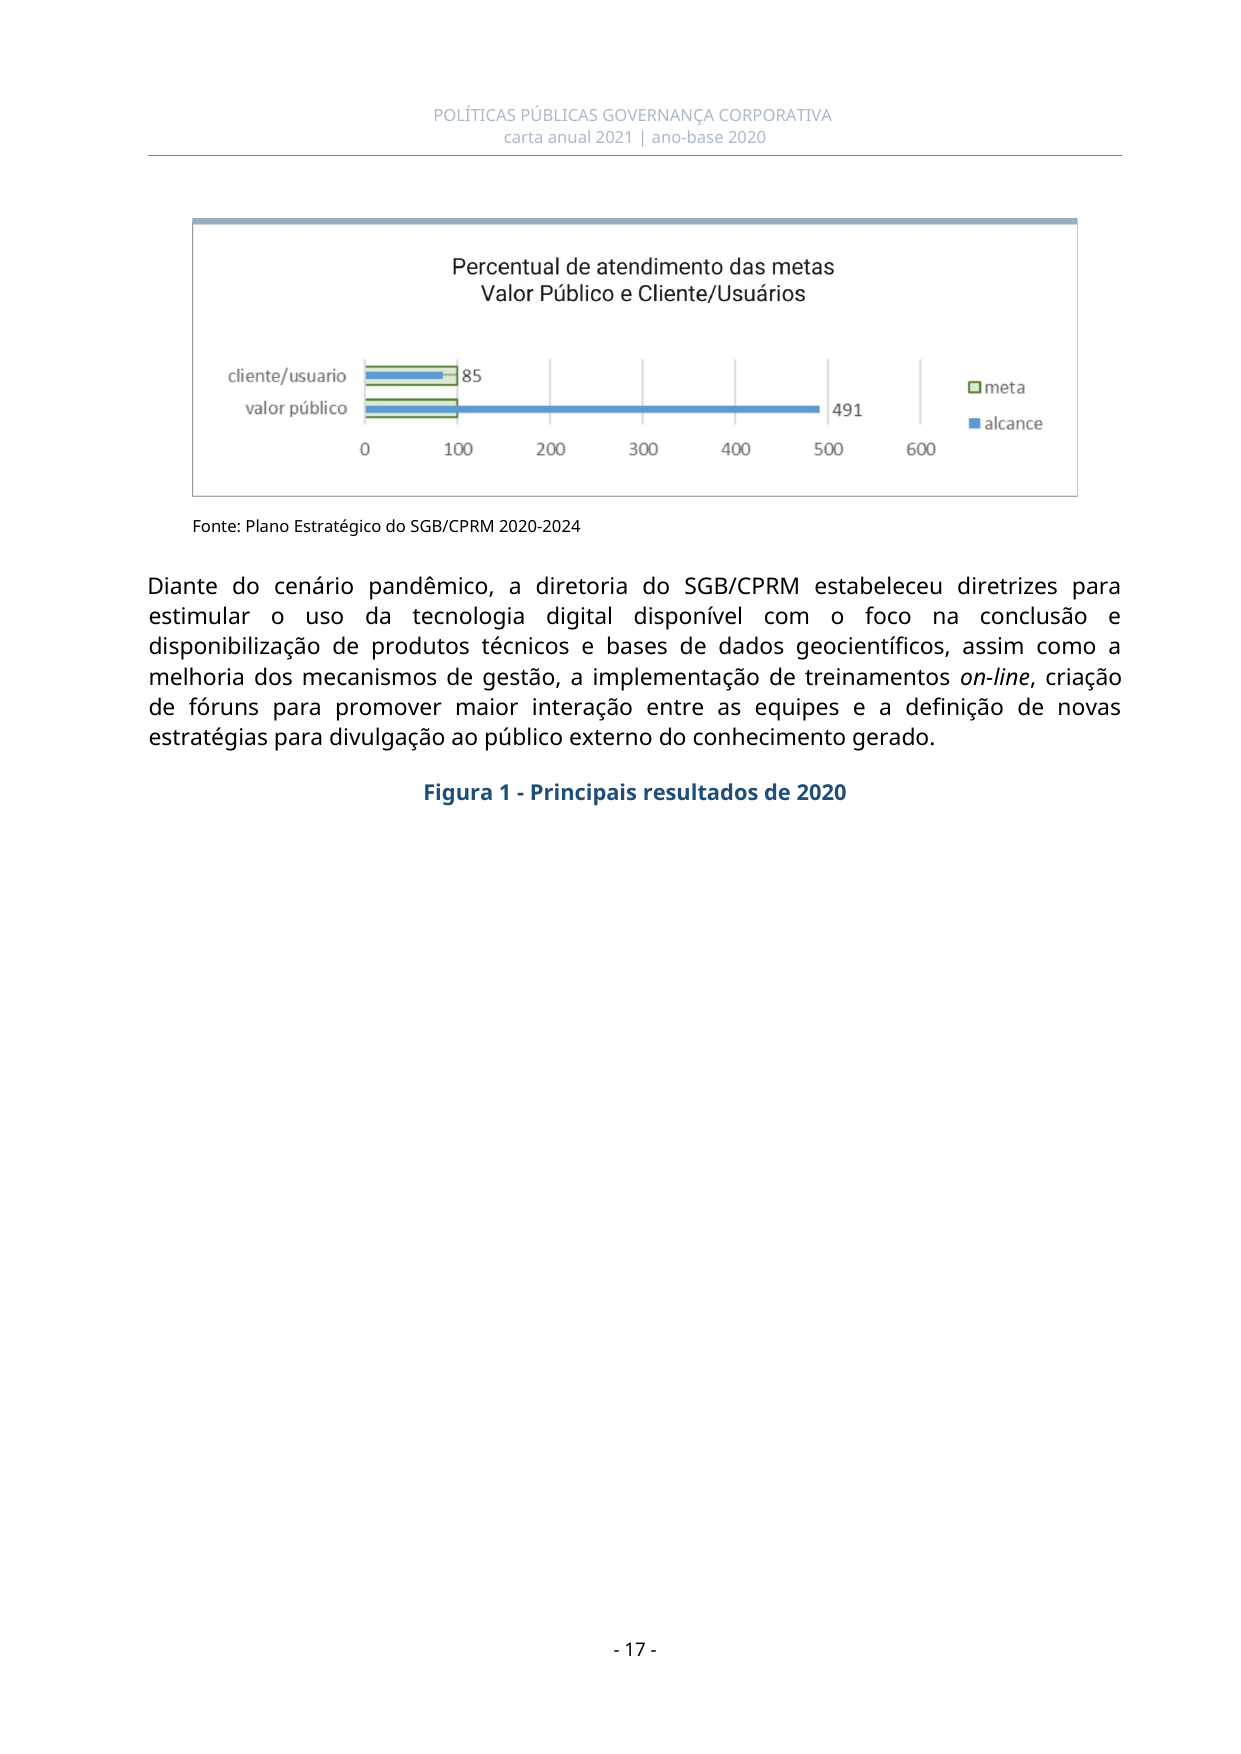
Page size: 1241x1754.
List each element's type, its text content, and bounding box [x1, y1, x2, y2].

text Figura 1 - Principais resultados de 2020 [148, 776, 1122, 807]
text Diante do cenário pandêmico, a diretoria do SGB/CPRM estabeleceu diretrizes para estimular o uso da tecnologia digital disponível com o foco na conclusão e disponibilização de produtos técnicos e bases de dados geocientíficos, assim como a melhoria dos mecanismos de gestão, a implementação de treinamentos on-line, criação de fóruns para promover maior interação entre as equipes e a definição de novas estratégias para divulgação ao público externo do conhecimento gerado. [147, 570, 1122, 751]
text Fonte: Plano Estratégico do SGB/CPRM 2020-2024 [192, 509, 1122, 539]
